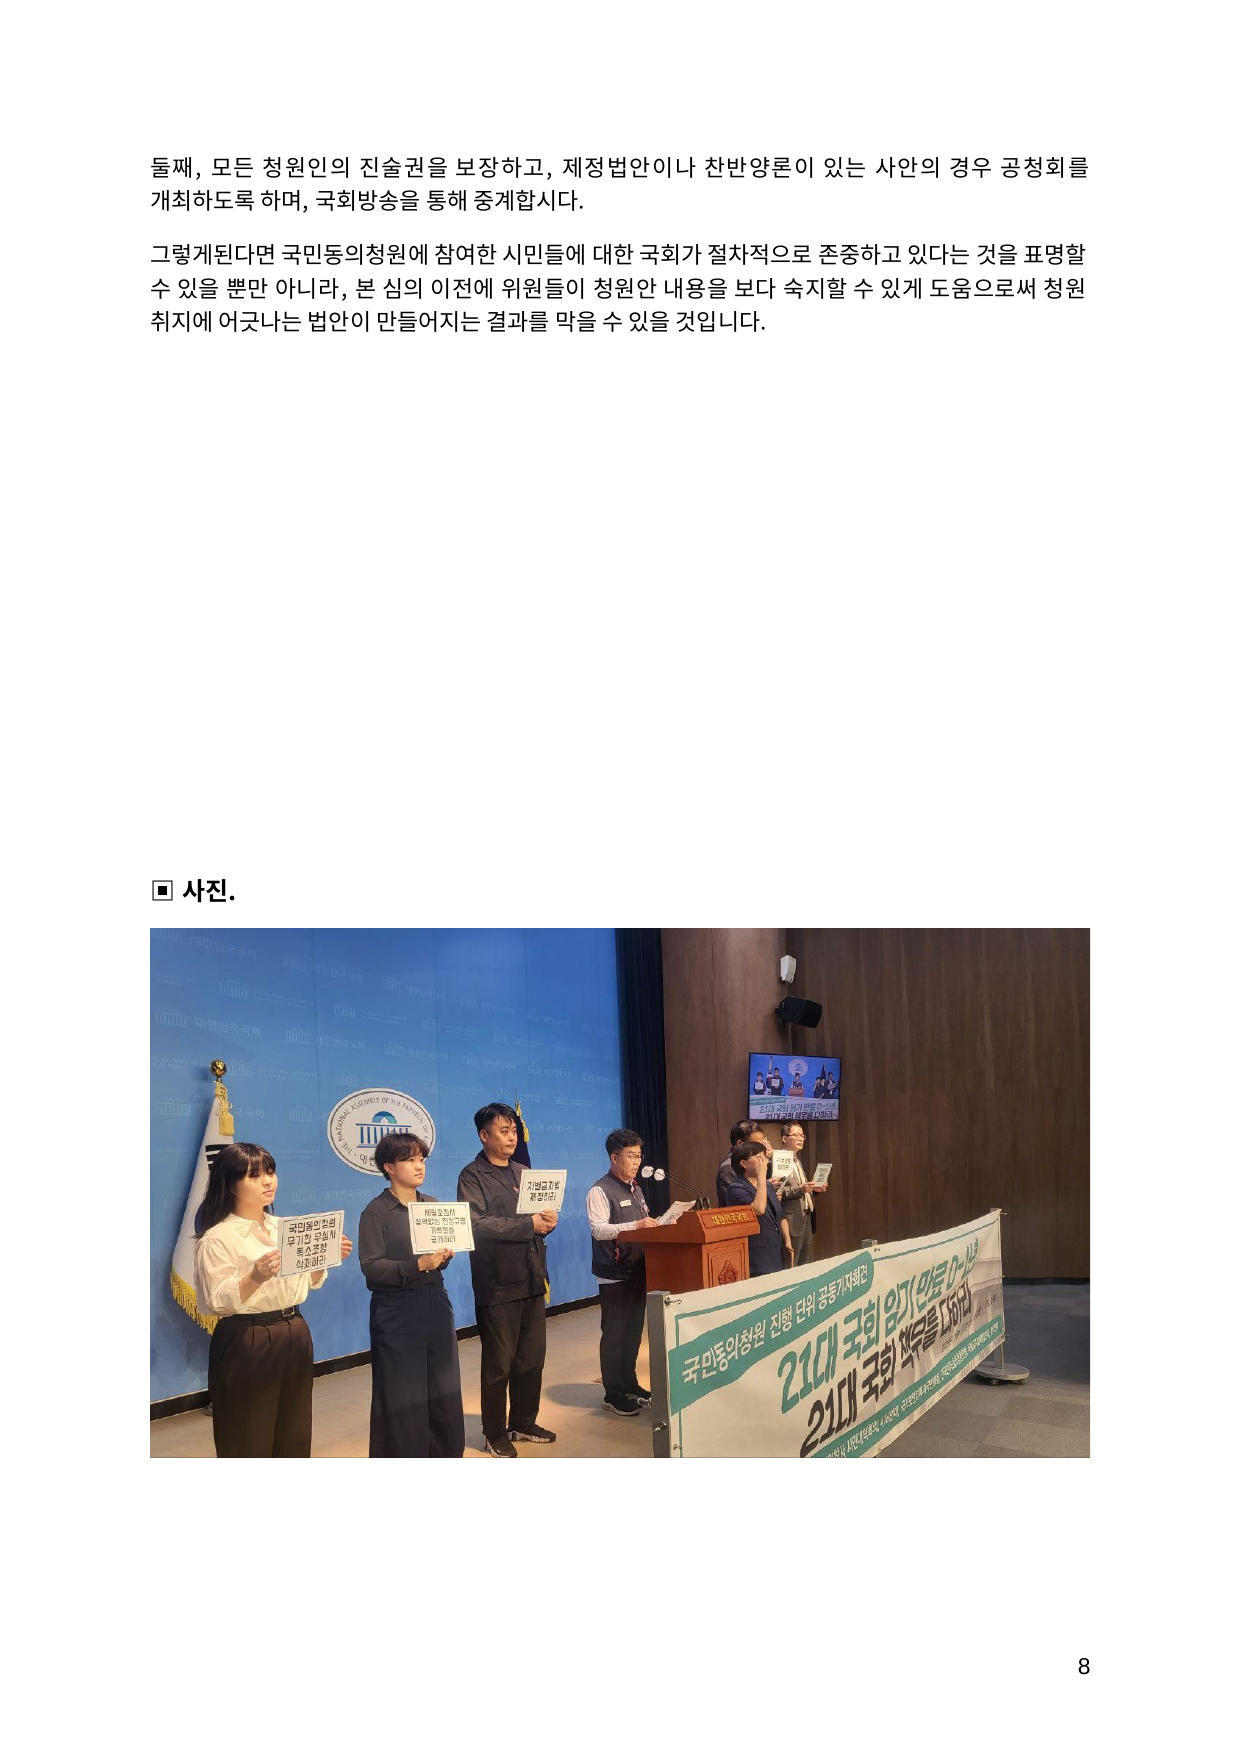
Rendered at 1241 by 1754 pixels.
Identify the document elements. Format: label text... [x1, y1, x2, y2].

text ▣ 사진. [150, 872, 1090, 908]
text 둘째, 모든 청원인의 진술권을 보장하고, 제정법안이나 찬반양론이 있는 사안의 경우 공청회를 개최하도록 하며, 국회방송을 통해 중계합시다. [150, 150, 1090, 216]
picture [150, 928, 1091, 1458]
text 그렇게된다면 국민동의청원에 참여한 시민들에 대한 국회가 절차적으로 존중하고 있다는 것을 표명할 수 있을 뿐만 아니라, 본 심의 이전에 위원들이 청원안 내용을 보다 숙지할 수 있게 도움으로써 청원 취지에 어긋나는 법안이 만들어지는 결과를 막을 수 있을 것입니다. [150, 237, 1090, 337]
